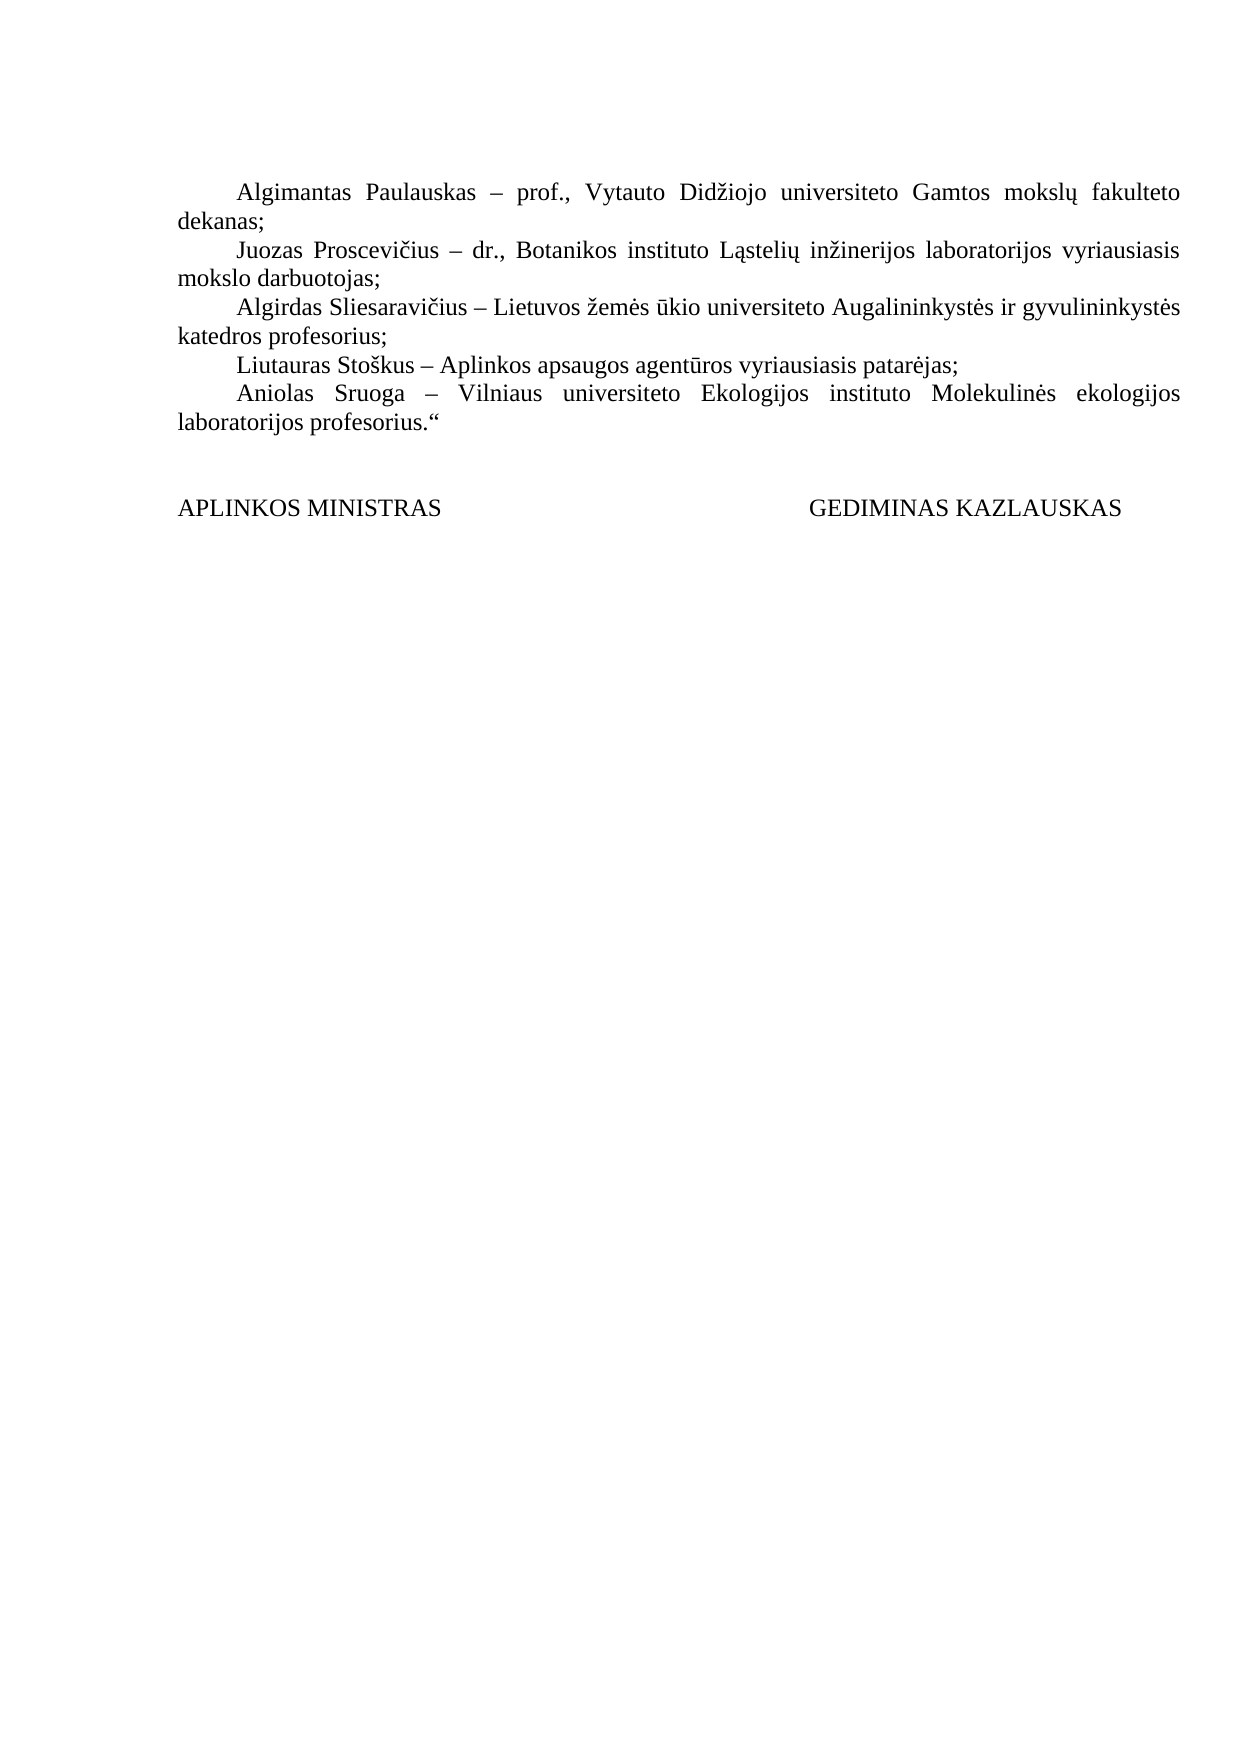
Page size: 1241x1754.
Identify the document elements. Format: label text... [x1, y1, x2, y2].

text Algirdas Sliesaravičius – Lietuvos žemės ūkio universiteto Augalininkystės ir gyvulininkystės katedros profesorius; [177, 292, 1181, 350]
text Aniolas Sruoga – Vilniaus universiteto Ekologijos instituto Molekulinės ekologijos laboratorijos profesorius.“ [177, 378, 1181, 436]
text Liutauras Stoškus – Aplinkos apsaugos agentūros vyriausiasis patarėjas; [177, 350, 1181, 378]
text Aplinkos ministras Gediminas Kazlauskas [177, 493, 1181, 522]
text Juozas Proscevičius – dr., Botanikos instituto Ląstelių inžinerijos laboratorijos vyriausiasis mokslo darbuotojas; [177, 235, 1181, 292]
text Algimantas Paulauskas – prof., Vytauto Didžiojo universiteto Gamtos mokslų fakulteto dekanas; [177, 177, 1181, 235]
